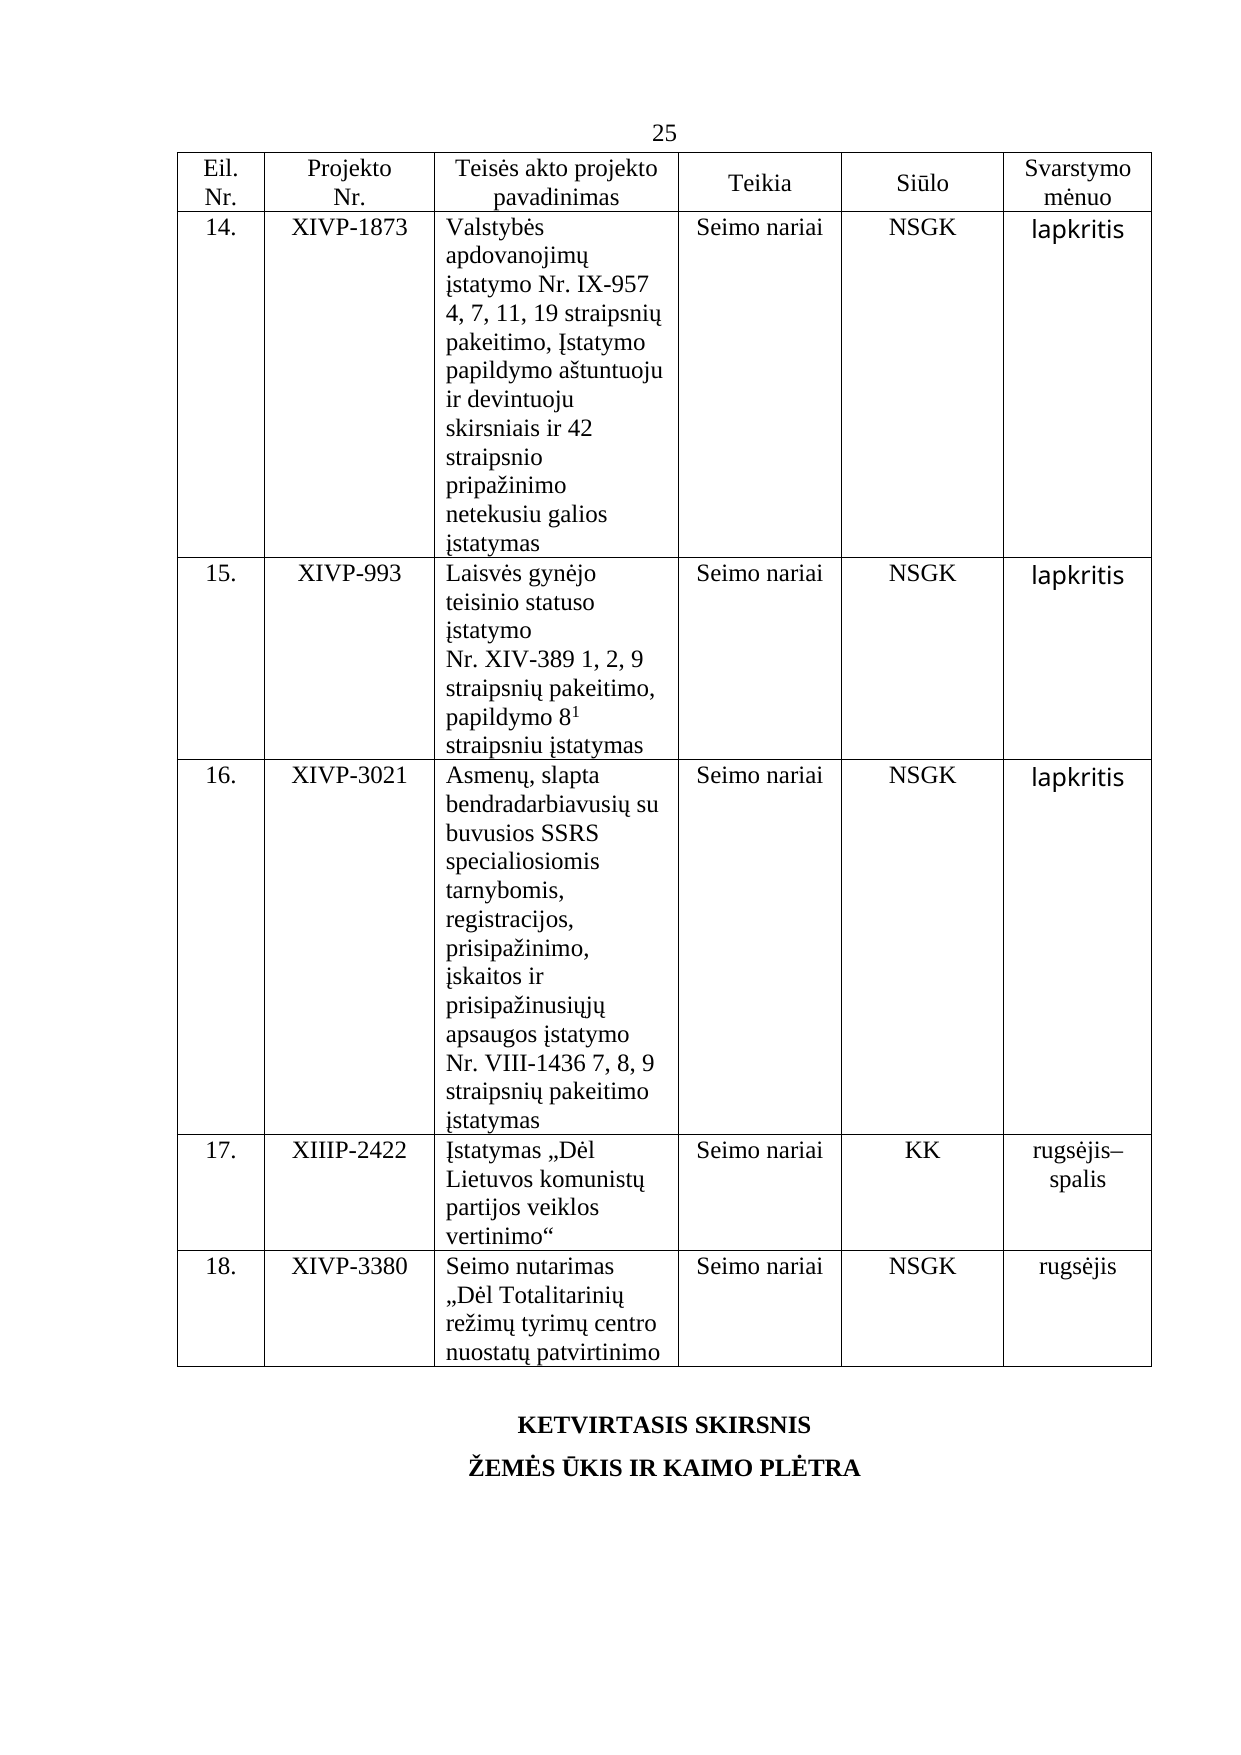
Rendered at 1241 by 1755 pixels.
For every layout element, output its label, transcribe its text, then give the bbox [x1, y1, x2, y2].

subtitle ŽEMĖS ŪKIS IR KAIMO PLĖTRA [177, 1453, 1152, 1482]
table_cell Seimo nariai [679, 1135, 841, 1250]
table_cell lapkritis [1004, 760, 1151, 1134]
table_cell 14. [178, 212, 264, 557]
table_cell Seimo nutarimas „Dėl Totalitarinių režimų tyrimų centro nuostatų patvirtinimo [435, 1251, 678, 1366]
table_cell lapkritis [1004, 212, 1151, 557]
table_header Teisės akto projekto pavadinimas [435, 153, 678, 211]
table_cell NSGK [842, 1251, 1003, 1366]
table_cell Valstybės apdovanojimų įstatymo Nr. IX-957 4, 7, 11, 19 straipsnių pakeitimo, Įstatymo papildymo aštuntuoju ir devintuoju skirsniais ir 42 straipsnio pripažinimo netekusiu galios įstatymas [435, 212, 678, 557]
table_header Siūlo [842, 153, 1003, 211]
table_cell Seimo nariai [679, 760, 841, 1134]
table_cell rugsėjis [1004, 1251, 1151, 1366]
table_cell 18. [178, 1251, 264, 1366]
table_cell NSGK [842, 212, 1003, 557]
table_cell 17. [178, 1135, 264, 1250]
table_cell Įstatymas „Dėl Lietuvos komunistų partijos veiklos vertinimo“ [435, 1135, 678, 1250]
table_cell XIVP-1873 [265, 212, 434, 557]
table_header Teikia [679, 153, 841, 211]
table_cell Laisvės gynėjo teisinio statuso įstatymo Nr. XIV-389 1, 2, 9 straipsnių pakeitimo, papildymo 81 straipsniu įstatymas [435, 558, 678, 759]
table_header Projekto Nr. [265, 153, 434, 211]
table_cell Seimo nariai [679, 212, 841, 557]
table_cell lapkritis [1004, 558, 1151, 759]
table_cell XIIIP-2422 [265, 1135, 434, 1250]
table_cell KK [842, 1135, 1003, 1250]
table_cell 16. [178, 760, 264, 1134]
table_header Svarstymo mėnuo [1004, 153, 1151, 211]
table_cell Asmenų, slapta bendradarbiavusių su buvusios SSRS specialiosiomis tarnybomis, registracijos, prisipažinimo, įskaitos ir prisipažinusiųjų apsaugos įstatymo Nr. VIII-1436 7, 8, 9 straipsnių pakeitimo įstatymas [435, 760, 678, 1134]
table_cell Seimo nariai [679, 558, 841, 759]
table_cell 15. [178, 558, 264, 759]
table_cell NSGK [842, 760, 1003, 1134]
table_cell Seimo nariai [679, 1251, 841, 1366]
table_cell NSGK [842, 558, 1003, 759]
table_cell XIVP-993 [265, 558, 434, 759]
table_cell XIVP-3021 [265, 760, 434, 1134]
text KETVIRTASIS SKIRSNIS [177, 1410, 1152, 1439]
table_cell rugsėjis–spalis [1004, 1135, 1151, 1250]
table_header Eil. Nr. [178, 153, 264, 211]
table_cell XIVP-3380 [265, 1251, 434, 1366]
